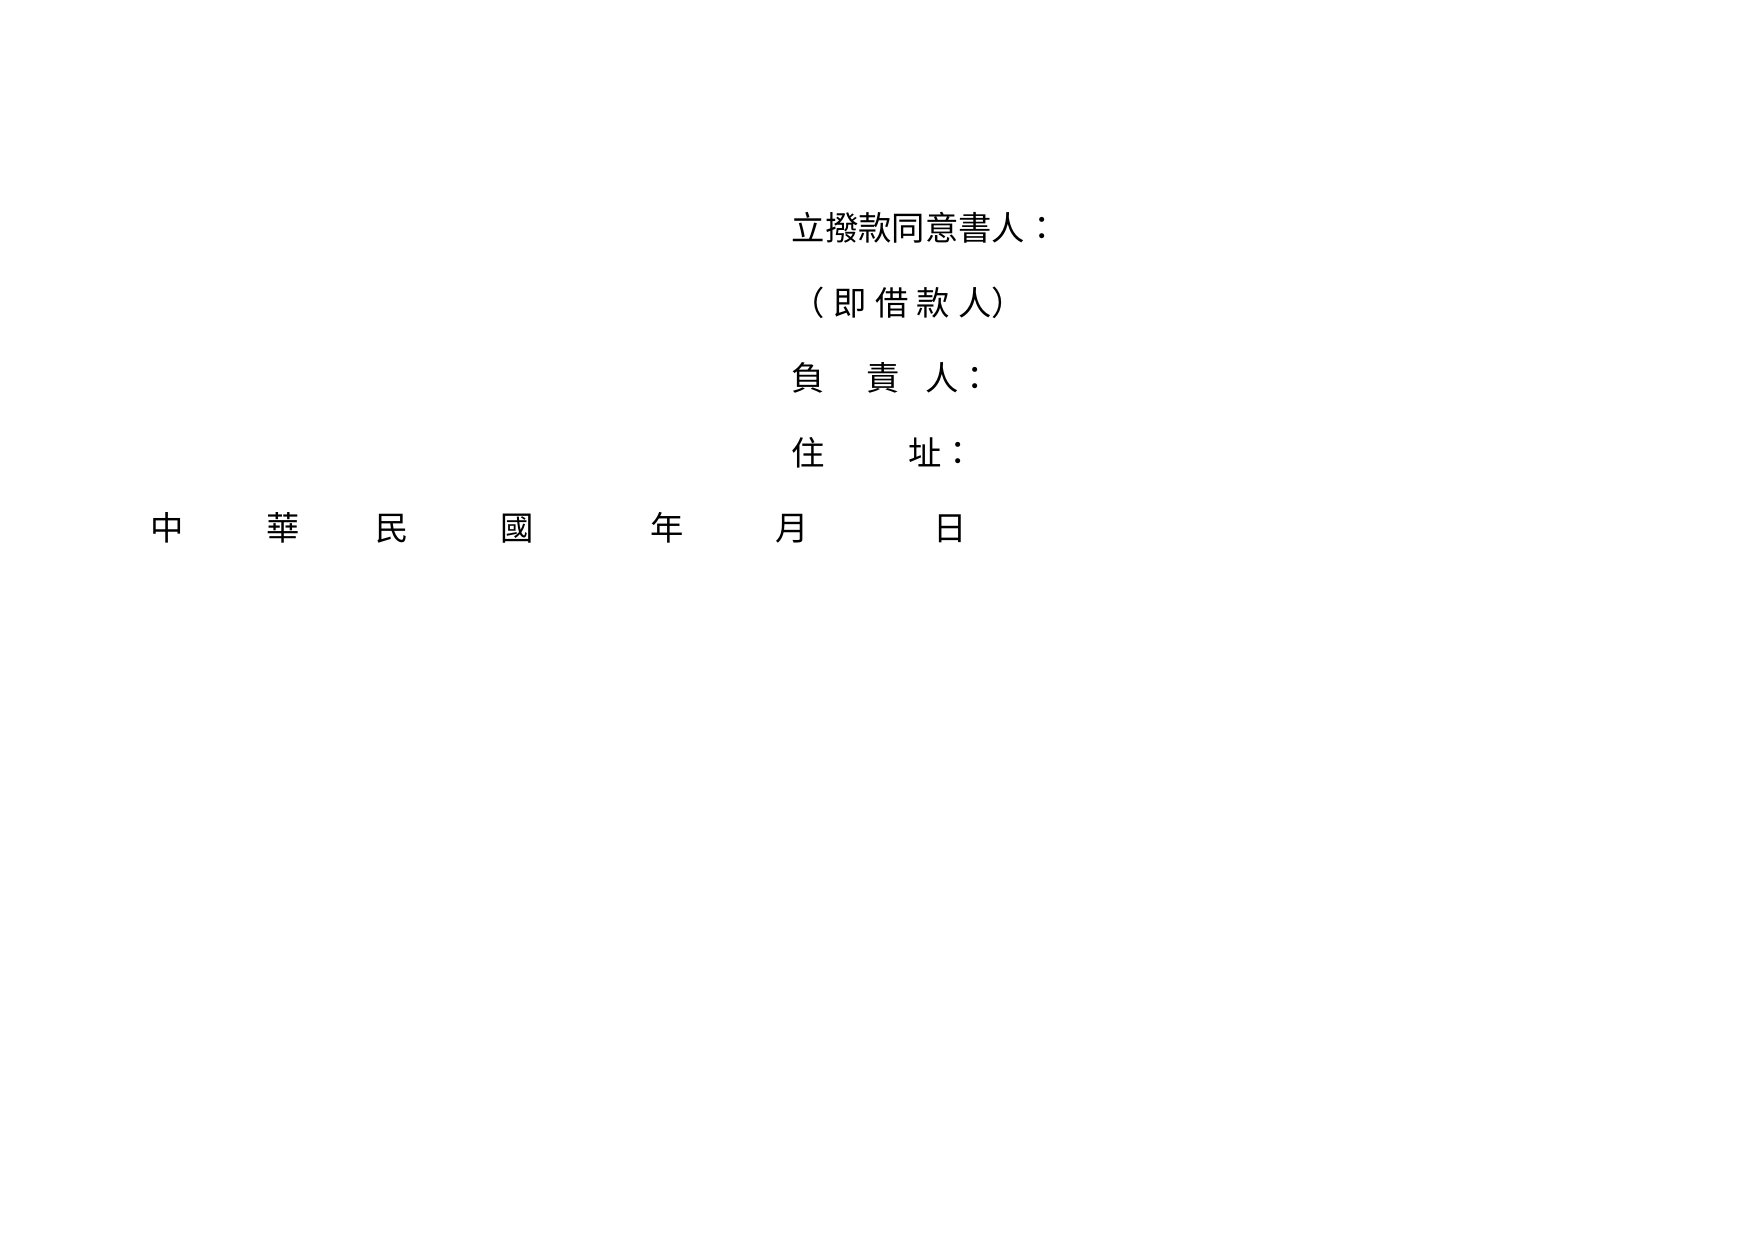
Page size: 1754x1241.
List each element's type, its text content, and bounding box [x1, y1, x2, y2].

text 立撥款同意書人： [150, 189, 1604, 264]
text 負 責 人： [150, 339, 1604, 414]
text （ 即 借 款 人） [150, 264, 1604, 339]
text 住 址： [150, 414, 1604, 489]
text 中 華 民 國 年 月 日 [150, 489, 1604, 564]
